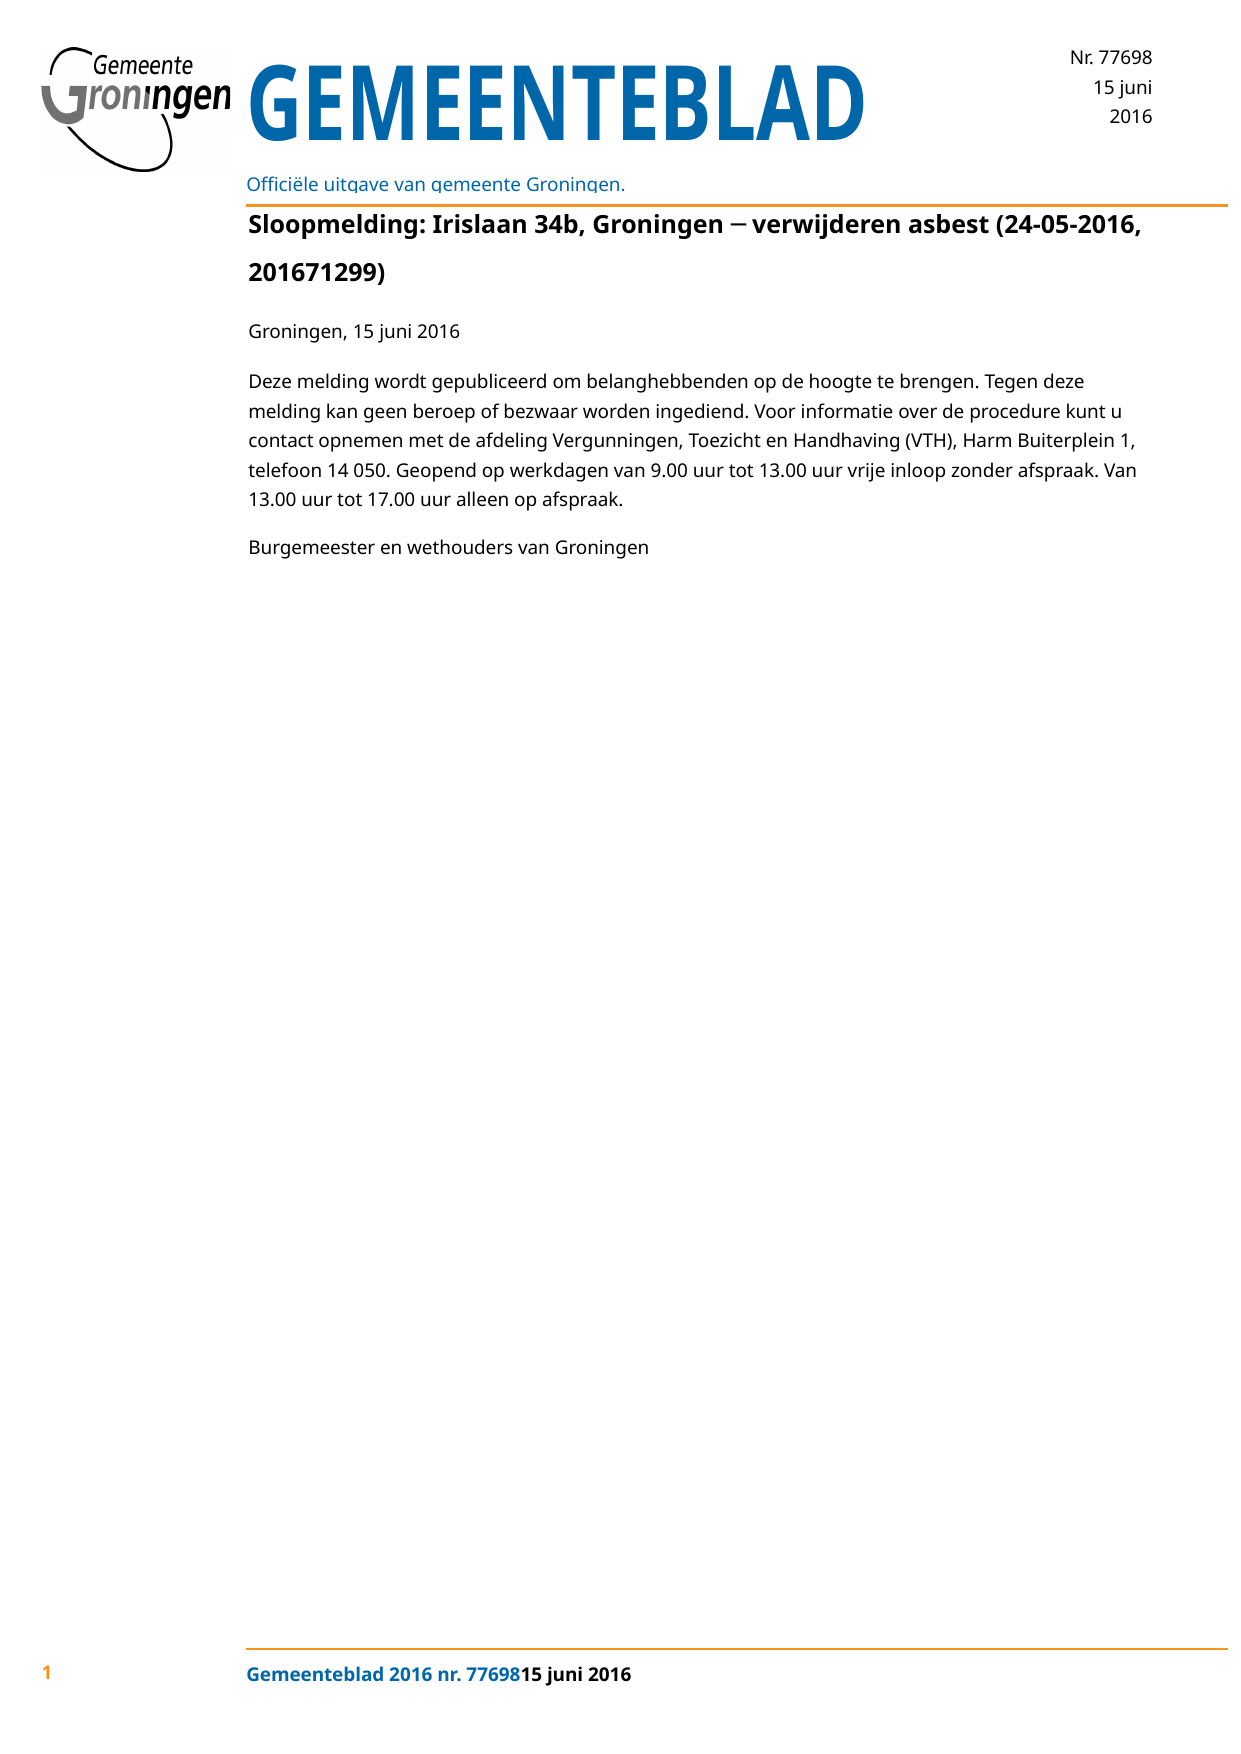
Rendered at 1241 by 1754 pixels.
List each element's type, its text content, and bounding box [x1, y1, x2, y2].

text Burgemeester en wethouders van Groningen [248, 534, 1152, 560]
text Groningen, 15 juni 2016 [248, 318, 1152, 344]
text Deze melding wordt gepubliceerd om belanghebbenden op de hoogte te brengen. Tegen deze melding kan geen beroep of bezwaar worden ingediend. Voor informatie over de procedure kunt u contact opnemen met de afdeling Vergunningen, Toezicht en Handhaving (VTH), Harm Buiterplein 1, telefoon 14 050. Geopend op werkdagen van 9.00 uur tot 13.00 uur vrije inloop zonder afspraak. Van 13.00 uur tot 17.00 uur alleen op afspraak. [248, 368, 1152, 512]
picture [41, 47, 231, 172]
text Sloopmelding: Irislaan 34b, Groningen ─ verwijderen asbest (24-05-2016, 201671299) [248, 207, 1152, 288]
